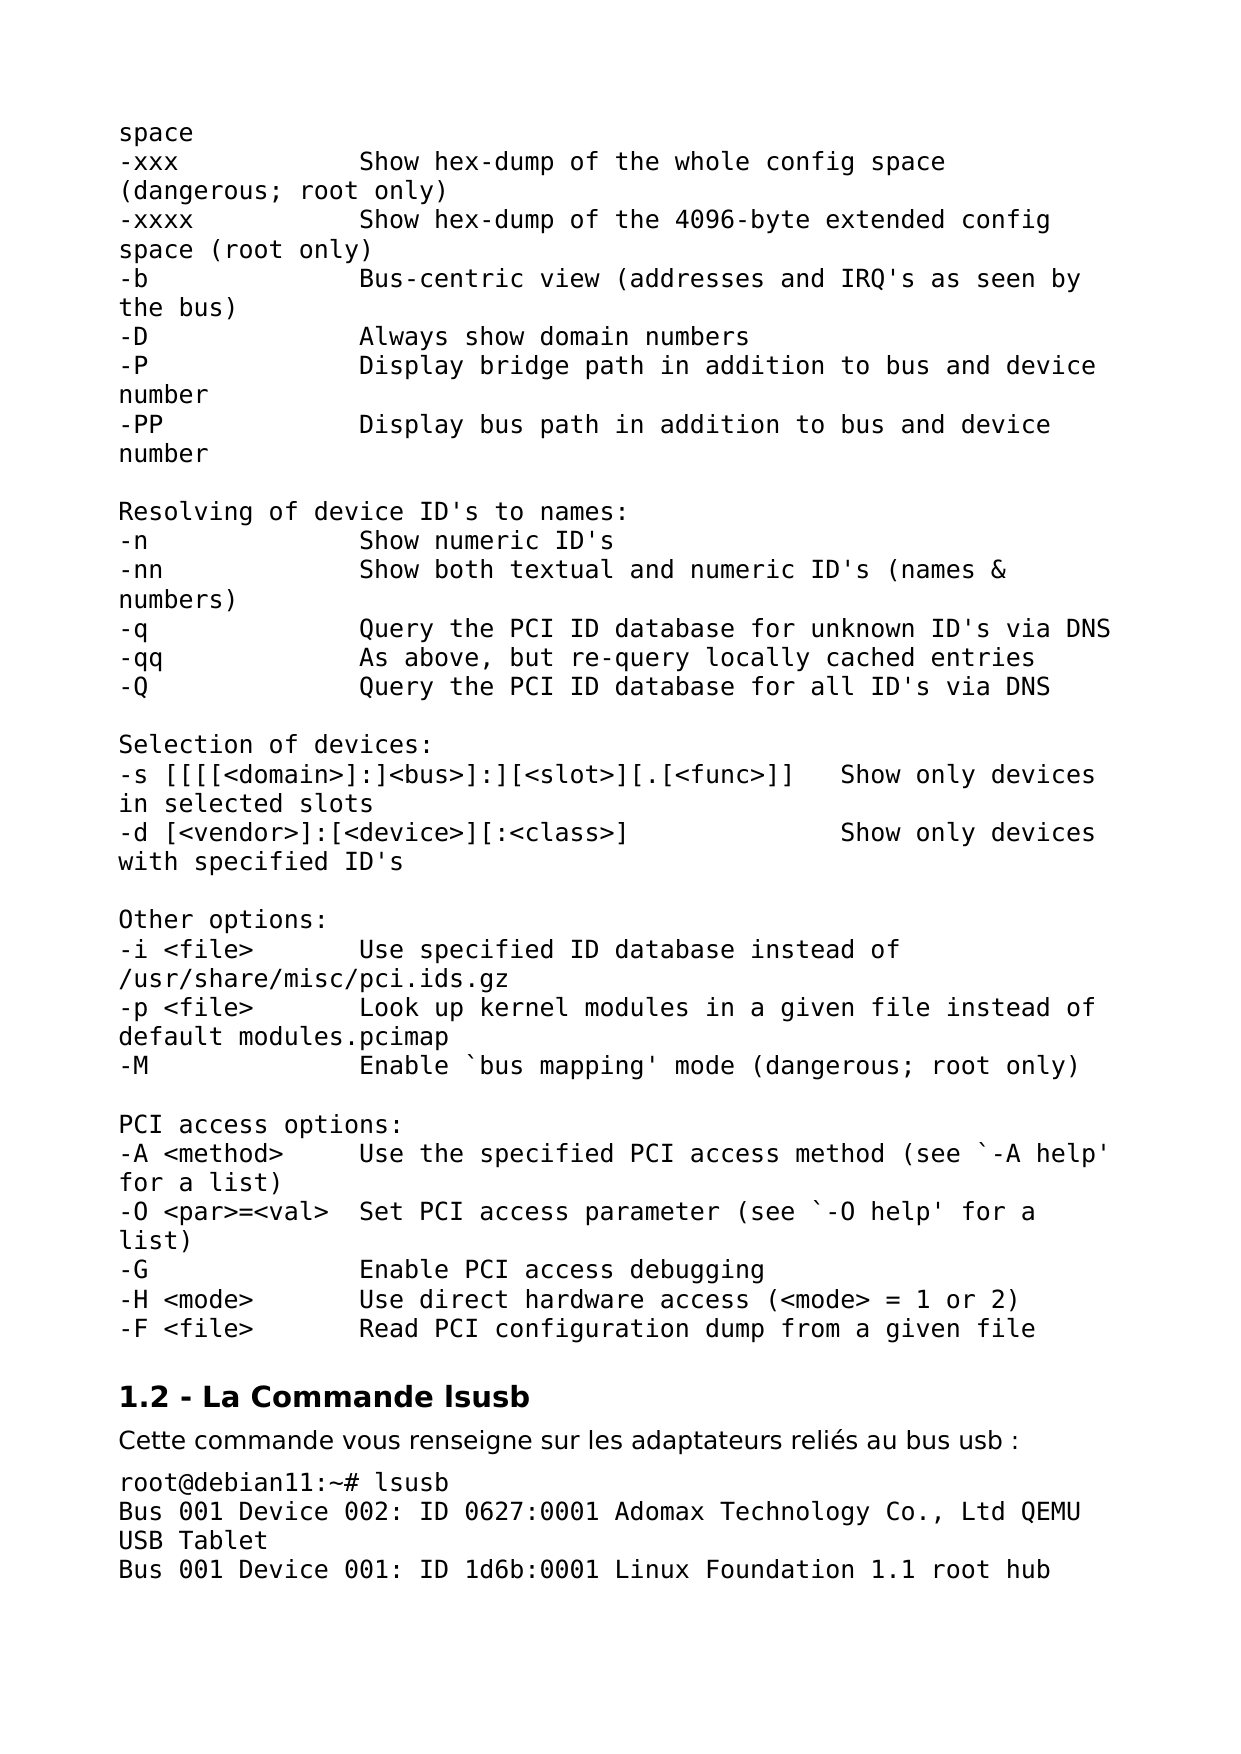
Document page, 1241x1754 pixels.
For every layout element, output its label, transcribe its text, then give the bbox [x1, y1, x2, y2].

text Cette commande vous renseigne sur les adaptateurs reliés au bus usb : [118, 1426, 1122, 1456]
text space -xxx Show hex-dump of the whole config space (dangerous; root only) -xxxx Show hex-dump of the 4096-byte extended config space (root only) -b Bus-centric view (addresses and IRQ's as seen by the bus) -D Always show domain numbers -P Display bridge path in addition to bus and device number -PP Display bus path in addition to bus and device number Resolving of device ID's to names: -n Show numeric ID's -nn Show both textual and numeric ID's (names & numbers) -q Query the PCI ID database for unknown ID's via DNS -qq As above, but re-query locally cached entries -Q Query the PCI ID database for all ID's via DNS Selection of devices: -s [[[[<domain>]:]<bus>]:][<slot>][.[<func>]] Show only devices in selected slots -d [<vendor>]:[<device>][:<class>] Show only devices with specified ID's Other options: -i <file> Use specified ID database instead of /usr/share/misc/pci.ids.gz -p <file> Look up kernel modules in a given file instead of default modules.pcimap -M Enable `bus mapping' mode (dangerous; root only) PCI access options: -A <method> Use the specified PCI access method (see `-A help' for a list) -O <par>=<val> Set PCI access parameter (see `-O help' for a list) -G Enable PCI access debugging -H <mode> Use direct hardware access (<mode> = 1 or 2) -F <file> Read PCI configuration dump from a given file [118, 118, 1122, 1343]
text root@debian11:~# lsusb Bus 001 Device 002: ID 0627:0001 Adomax Technology Co., Ltd QEMU USB Tablet Bus 001 Device 001: ID 1d6b:0001 Linux Foundation 1.1 root hub [118, 1468, 1122, 1614]
subtitle 1.2 - La Commande lsusb [118, 1380, 1122, 1414]
